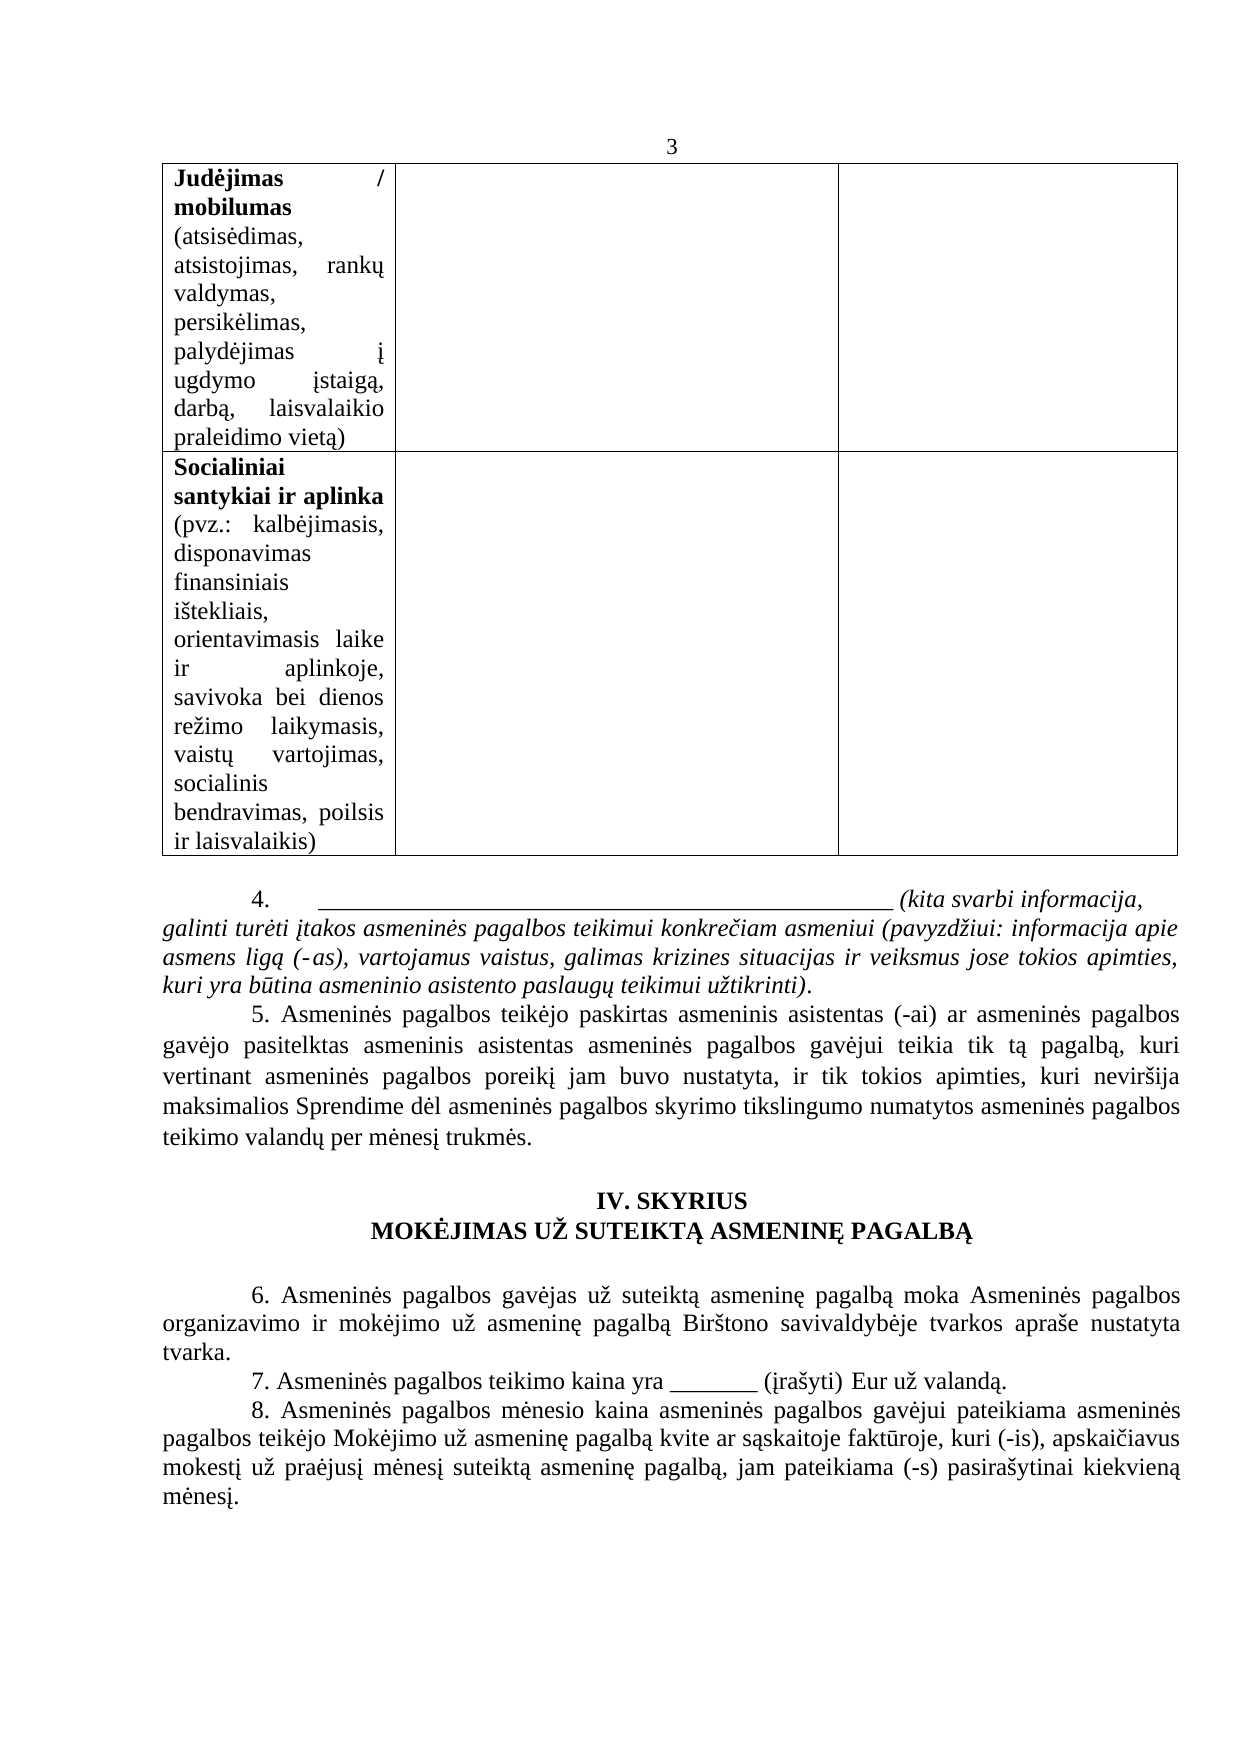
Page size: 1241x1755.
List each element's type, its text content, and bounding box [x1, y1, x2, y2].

table_cell [396, 164, 838, 451]
table_cell [839, 164, 1177, 451]
text IV. SKYRIUS [162, 1186, 1181, 1215]
text 6. Asmeninės pagalbos gavėjas už suteiktą asmeninę pagalbą moka Asmeninės pagalbos organizavimo ir mokėjimo už asmeninę pagalbą Birštono savivaldybėje tvarkos apraše nustatyta tvarka. [162, 1280, 1181, 1366]
text 4. ______________________________________________ (kita svarbi informacija, [200, 884, 1181, 913]
table_cell Judėjimas / mobilumas (atsisėdimas, atsistojimas, rankų valdymas, persikėlimas, palydėjimas į ugdymo įstaigą, darbą, laisvalaikio praleidimo vietą) [163, 164, 395, 451]
text 5. Asmeninės pagalbos teikėjo paskirtas asmeninis asistentas (-ai) ar asmeninės pagalbos gavėjo pasitelktas asmeninis asistentas asmeninės pagalbos gavėjui teikia tik tą pagalbą, kuri vertinant asmeninės pagalbos poreikį jam buvo nustatyta, ir tik tokios apimties, kuri neviršija maksimalios Sprendime dėl asmeninės pagalbos skyrimo tikslingumo numatytos asmeninės pagalbos teikimo valandų per mėnesį trukmės. [162, 999, 1181, 1151]
text MOKĖJIMAS UŽ SUTEIKTĄ ASMENINĘ PAGALBĄ [162, 1216, 1181, 1245]
table_cell [839, 452, 1177, 854]
text 8. Asmeninės pagalbos mėnesio kaina asmeninės pagalbos gavėjui pateikiama asmeninės pagalbos teikėjo Mokėjimo už asmeninę pagalbą kvite ar sąskaitoje faktūroje, kuri (-is), apskaičiavus mokestį už praėjusį mėnesį suteiktą asmeninę pagalbą, jam pateikiama (-s) pasirašytinai kiekvieną mėnesį. [162, 1395, 1181, 1510]
text 7. Asmeninės pagalbos teikimo kaina yra _______ (įrašyti) Eur už valandą. [162, 1366, 1181, 1395]
table_cell Socialiniai santykiai ir aplinka (pvz.: kalbėjimasis, disponavimas finansiniais ištekliais, orientavimasis laike ir aplinkoje, savivoka bei dienos režimo laikymasis, vaistų vartojimas, socialinis bendravimas, poilsis ir laisvalaikis) [163, 452, 395, 854]
text galinti turėti įtakos asmeninės pagalbos teikimui konkrečiam asmeniui (pavyzdžiui: informacija apie asmens ligą (‑as), vartojamus vaistus, galimas krizines situacijas ir veiksmus jose tokios apimties, kuri yra būtina asmeninio asistento paslaugų teikimui užtikrinti). [162, 913, 1181, 999]
table_cell [396, 452, 838, 854]
